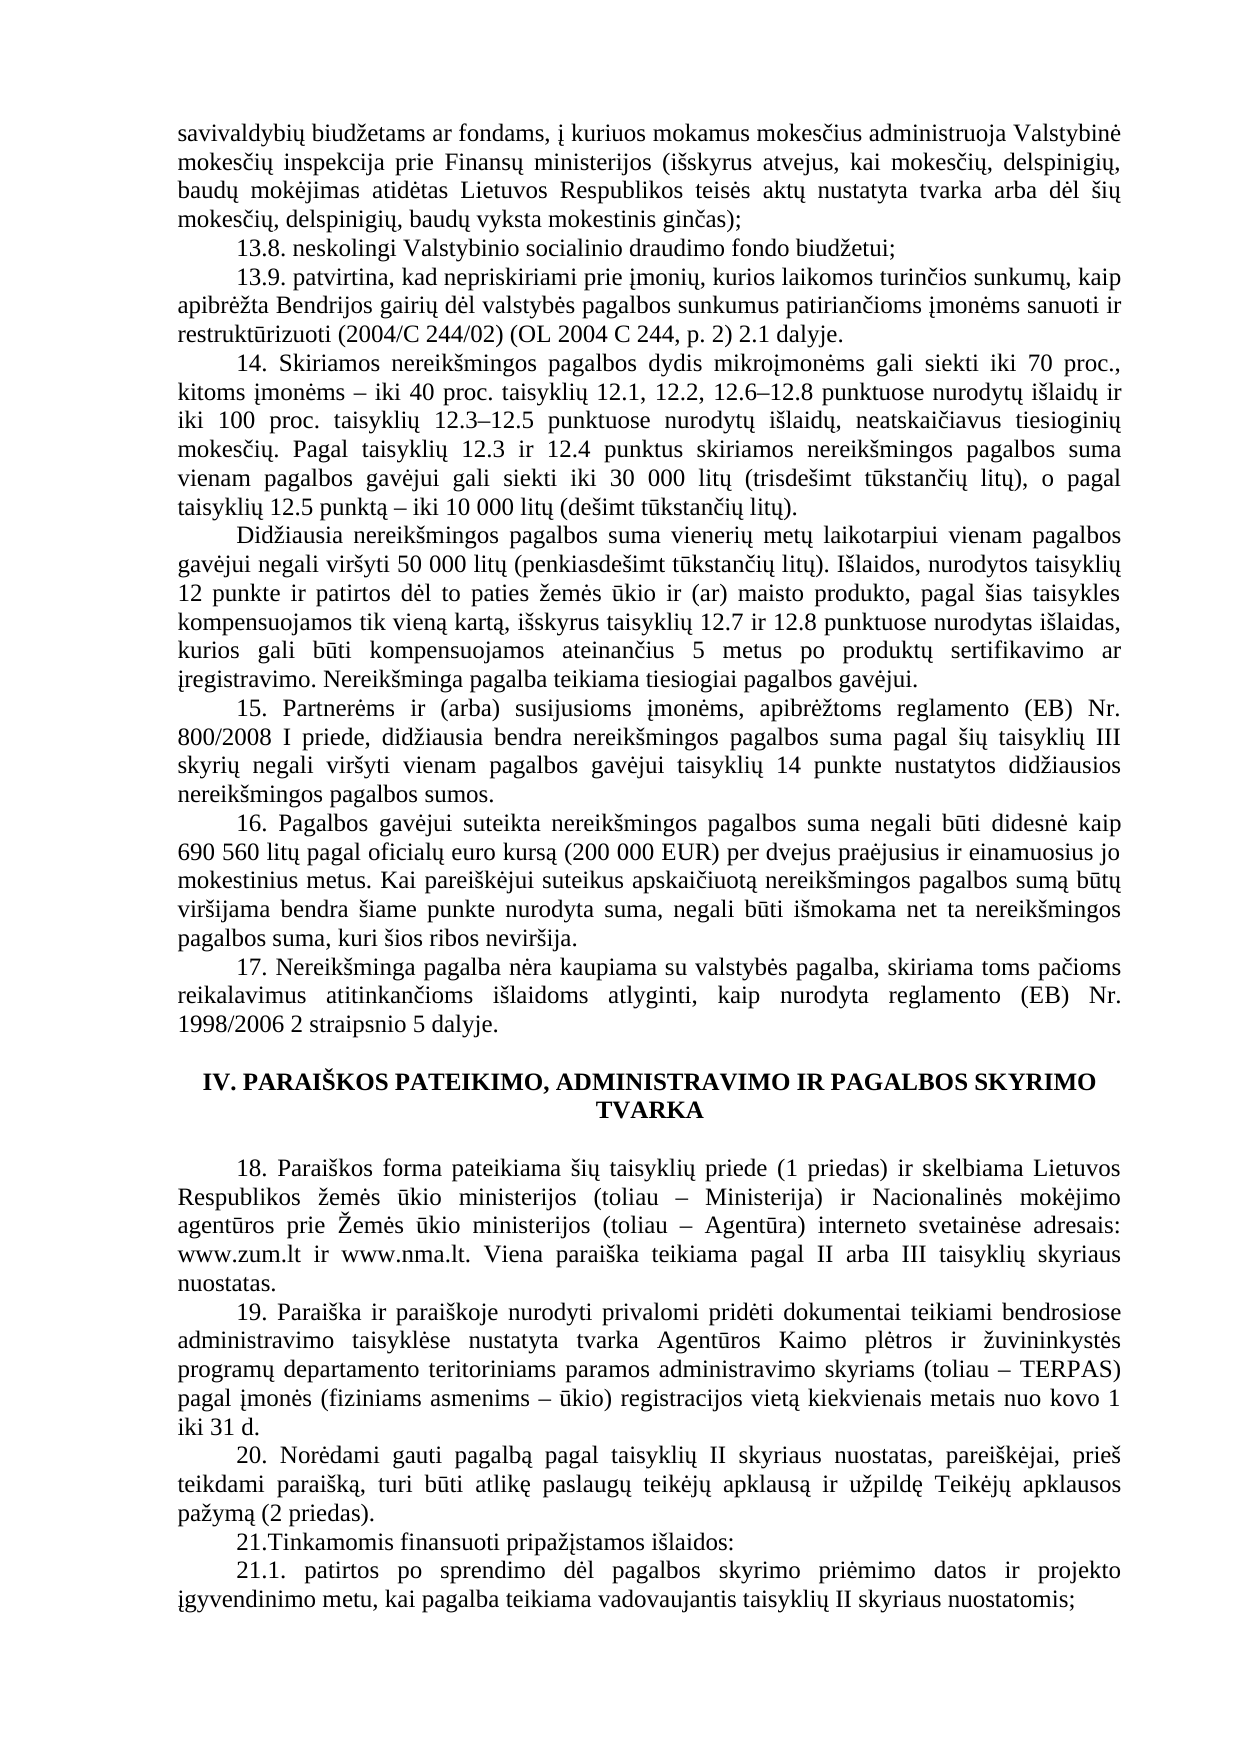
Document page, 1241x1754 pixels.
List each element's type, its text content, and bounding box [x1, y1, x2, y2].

text Didžiausia nereikšmingos pagalbos suma vienerių metų laikotarpiui vienam pagalbos gavėjui negali viršyti 50 000 litų (penkiasdešimt tūkstančių litų). Išlaidos, nurodytos taisyklių 12 punkte ir patirtos dėl to paties žemės ūkio ir (ar) maisto produkto, pagal šias taisykles kompensuojamos tik vieną kartą, išskyrus taisyklių 12.7 ir 12.8 punktuose nurodytas išlaidas, kurios gali būti kompensuojamos ateinančius 5 metus po produktų sertifikavimo ar įregistravimo. Nereikšminga pagalba teikiama tiesiogiai pagalbos gavėjui. [177, 521, 1122, 693]
text 16. Pagalbos gavėjui suteikta nereikšmingos pagalbos suma negali būti didesnė kaip 690 560 litų pagal oficialų euro kursą (200 000 EUR) per dvejus praėjusius ir einamuosius jo mokestinius metus. Kai pareiškėjui suteikus apskaičiuotą nereikšmingos pagalbos sumą būtų viršijama bendra šiame punkte nurodyta suma, negali būti išmokama net ta nereikšmingos pagalbos suma, kuri šios ribos neviršija. [177, 808, 1122, 952]
text savivaldybių biudžetams ar fondams, į kuriuos mokamus mokesčius administruoja Valstybinė mokesčių inspekcija prie Finansų ministerijos (išskyrus atvejus, kai mokesčių, delspinigių, baudų mokėjimas atidėtas Lietuvos Respublikos teisės aktų nustatyta tvarka arba dėl šių mokesčių, delspinigių, baudų vyksta mokestinis ginčas); [177, 118, 1122, 233]
text 13.9. patvirtina, kad nepriskiriami prie įmonių, kurios laikomos turinčios sunkumų, kaip apibrėžta Bendrijos gairių dėl valstybės pagalbos sunkumus patiriančioms įmonėms sanuoti ir restruktūrizuoti (2004/C 244/02) (OL 2004 C 244, p. 2) 2.1 dalyje. [177, 262, 1122, 348]
text 20. Norėdami gauti pagalbą pagal taisyklių II skyriaus nuostatas, pareiškėjai, prieš teikdami paraišką, turi būti atlikę paslaugų teikėjų apklausą ir užpildę Teikėjų apklausos pažymą (2 priedas). [177, 1441, 1122, 1527]
text 21.Tinkamomis finansuoti pripažįstamos išlaidos: [177, 1527, 1122, 1556]
text 19. Paraiška ir paraiškoje nurodyti privalomi pridėti dokumentai teikiami bendrosiose administravimo taisyklėse nustatyta tvarka Agentūros Kaimo plėtros ir žuvininkystės programų departamento teritoriniams paramos administravimo skyriams (toliau – TERPAS) pagal įmonės (fiziniams asmenims – ūkio) registracijos vietą kiekvienais metais nuo kovo 1 iki 31 d. [177, 1297, 1122, 1441]
text 13.8. neskolingi Valstybinio socialinio draudimo fondo biudžetui; [177, 233, 1122, 262]
text 14. Skiriamos nereikšmingos pagalbos dydis mikroįmonėms gali siekti iki 70 proc., kitoms įmonėms – iki 40 proc. taisyklių 12.1, 12.2, 12.6–12.8 punktuose nurodytų išlaidų ir iki 100 proc. taisyklių 12.3–12.5 punktuose nurodytų išlaidų, neatskaičiavus tiesioginių mokesčių. Pagal taisyklių 12.3 ir 12.4 punktus skiriamos nereikšmingos pagalbos suma vienam pagalbos gavėjui gali siekti iki 30 000 litų (trisdešimt tūkstančių litų), o pagal taisyklių 12.5 punktą – iki 10 000 litų (dešimt tūkstančių litų). [177, 348, 1122, 521]
text 17. Nereikšminga pagalba nėra kaupiama su valstybės pagalba, skiriama toms pačioms reikalavimus atitinkančioms išlaidoms atlyginti, kaip nurodyta reglamento (EB) Nr. 1998/2006 2 straipsnio 5 dalyje. [177, 952, 1122, 1038]
text IV. PARAIŠKOS PATEIKIMO, ADMINISTRAVIMO IR PAGALBOS SKYRIMO TVARKA [177, 1067, 1122, 1124]
text 21.1. patirtos po sprendimo dėl pagalbos skyrimo priėmimo datos ir projekto įgyvendinimo metu, kai pagalba teikiama vadovaujantis taisyklių II skyriaus nuostatomis; [177, 1556, 1122, 1613]
text 18. Paraiškos forma pateikiama šių taisyklių priede (1 priedas) ir skelbiama Lietuvos Respublikos žemės ūkio ministerijos (toliau – Ministerija) ir Nacionalinės mokėjimo agentūros prie Žemės ūkio ministerijos (toliau – Agentūra) interneto svetainėse adresais: www.zum.lt ir www.nma.lt. Viena paraiška teikiama pagal II arba III taisyklių skyriaus nuostatas. [177, 1153, 1122, 1297]
text 15. Partnerėms ir (arba) susijusioms įmonėms, apibrėžtoms reglamento (EB) Nr. 800/2008 I priede, didžiausia bendra nereikšmingos pagalbos suma pagal šių taisyklių III skyrių negali viršyti vienam pagalbos gavėjui taisyklių 14 punkte nustatytos didžiausios nereikšmingos pagalbos sumos. [177, 693, 1122, 808]
